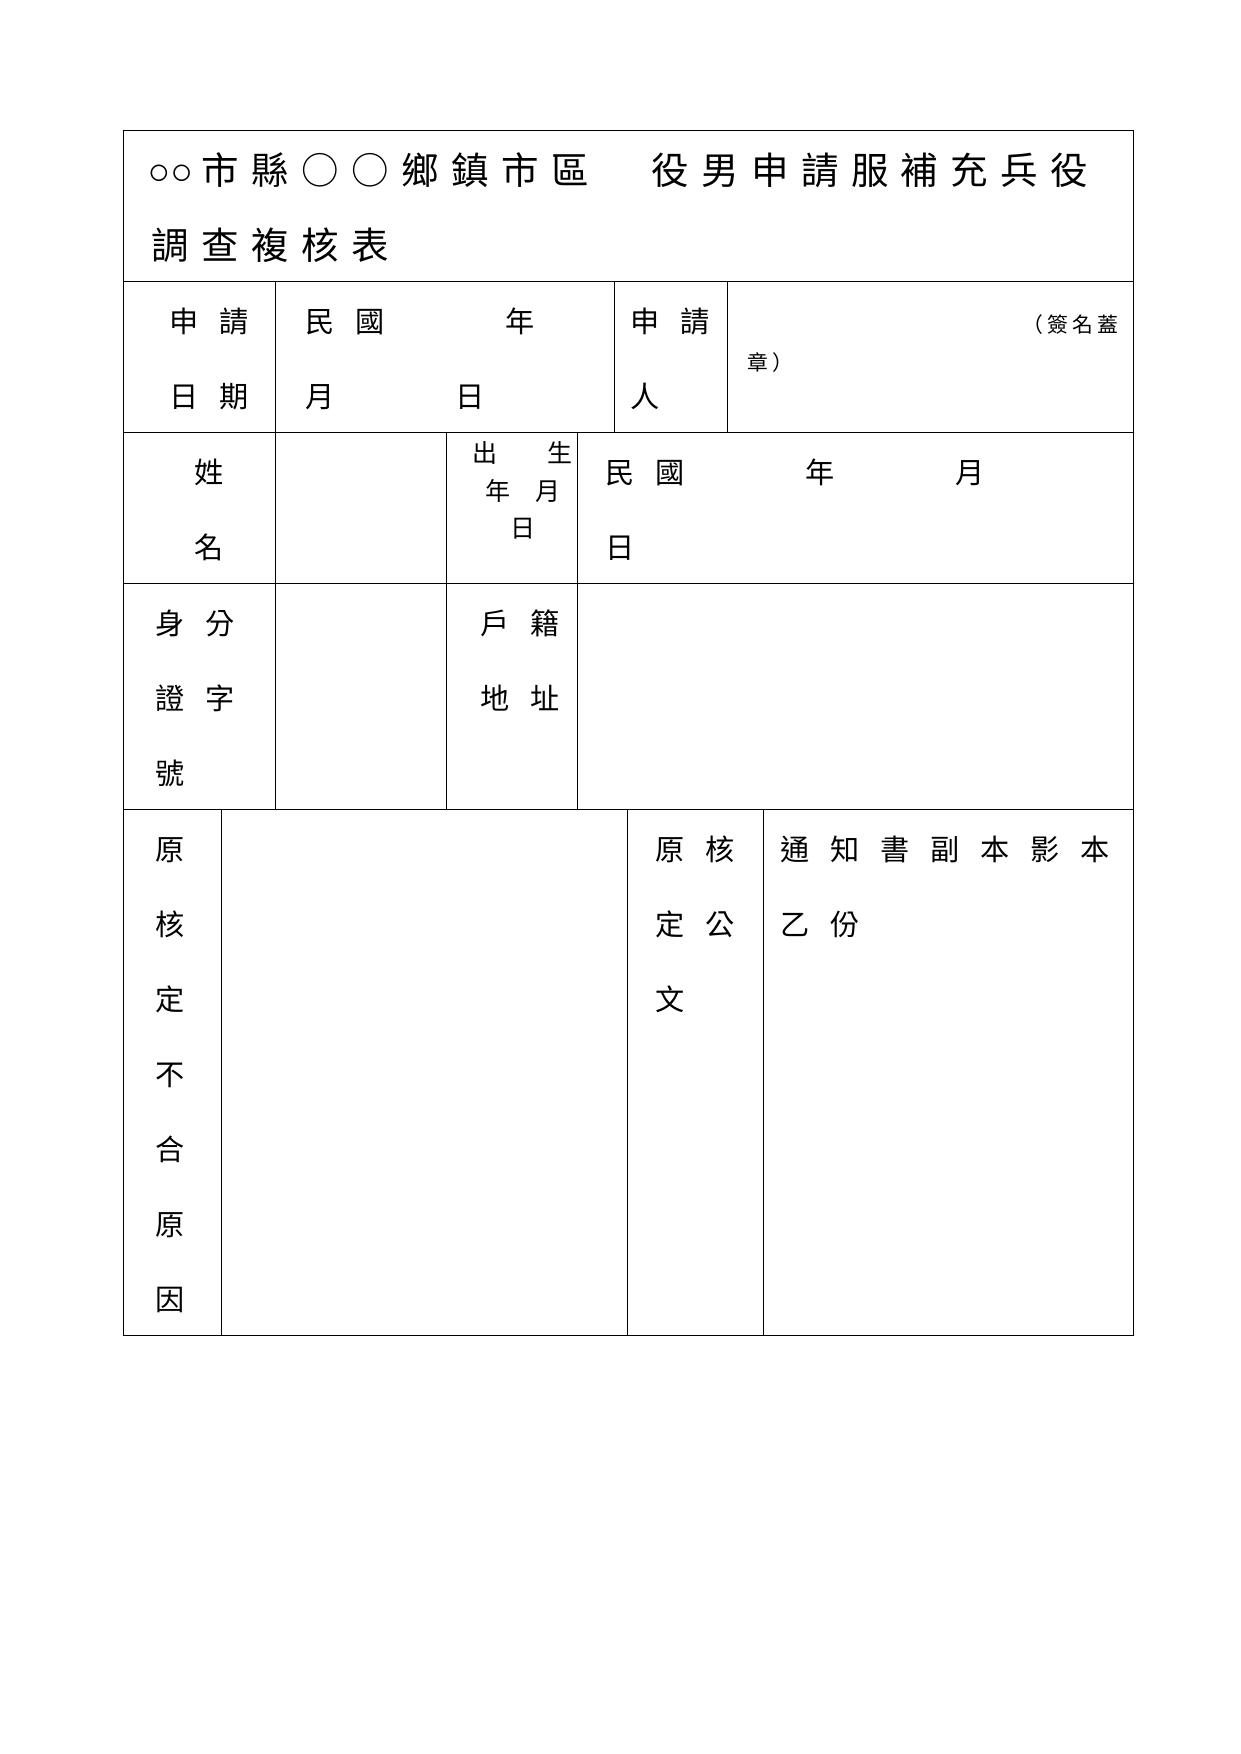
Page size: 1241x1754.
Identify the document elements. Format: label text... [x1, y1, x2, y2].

table_cell 出 生 年 月 日 [447, 433, 577, 583]
table_cell 民國 年 月 日 [578, 433, 1133, 583]
table_cell [578, 584, 1133, 809]
table_cell 身分證字號 [124, 584, 275, 809]
table_cell 原核定不合原因 [124, 810, 221, 1335]
table_cell [276, 584, 446, 809]
table_cell 原核定公文 [628, 810, 763, 1335]
table_cell [222, 810, 627, 1335]
table_cell 申請日期 [124, 282, 275, 432]
table_cell 戶籍地址 [447, 584, 577, 809]
table_cell （簽名蓋章） [728, 282, 1133, 432]
table_cell 民國 年 月 日 [276, 282, 614, 432]
table_header ○○市縣○○鄉鎮市區 役男申請服補充兵役調查複核表 [124, 131, 1133, 281]
table_cell 通知書副本影本乙份 [764, 810, 1133, 1335]
table_cell 姓 名 [124, 433, 275, 583]
table_cell [276, 433, 446, 583]
table_cell 申請人 [615, 282, 727, 432]
